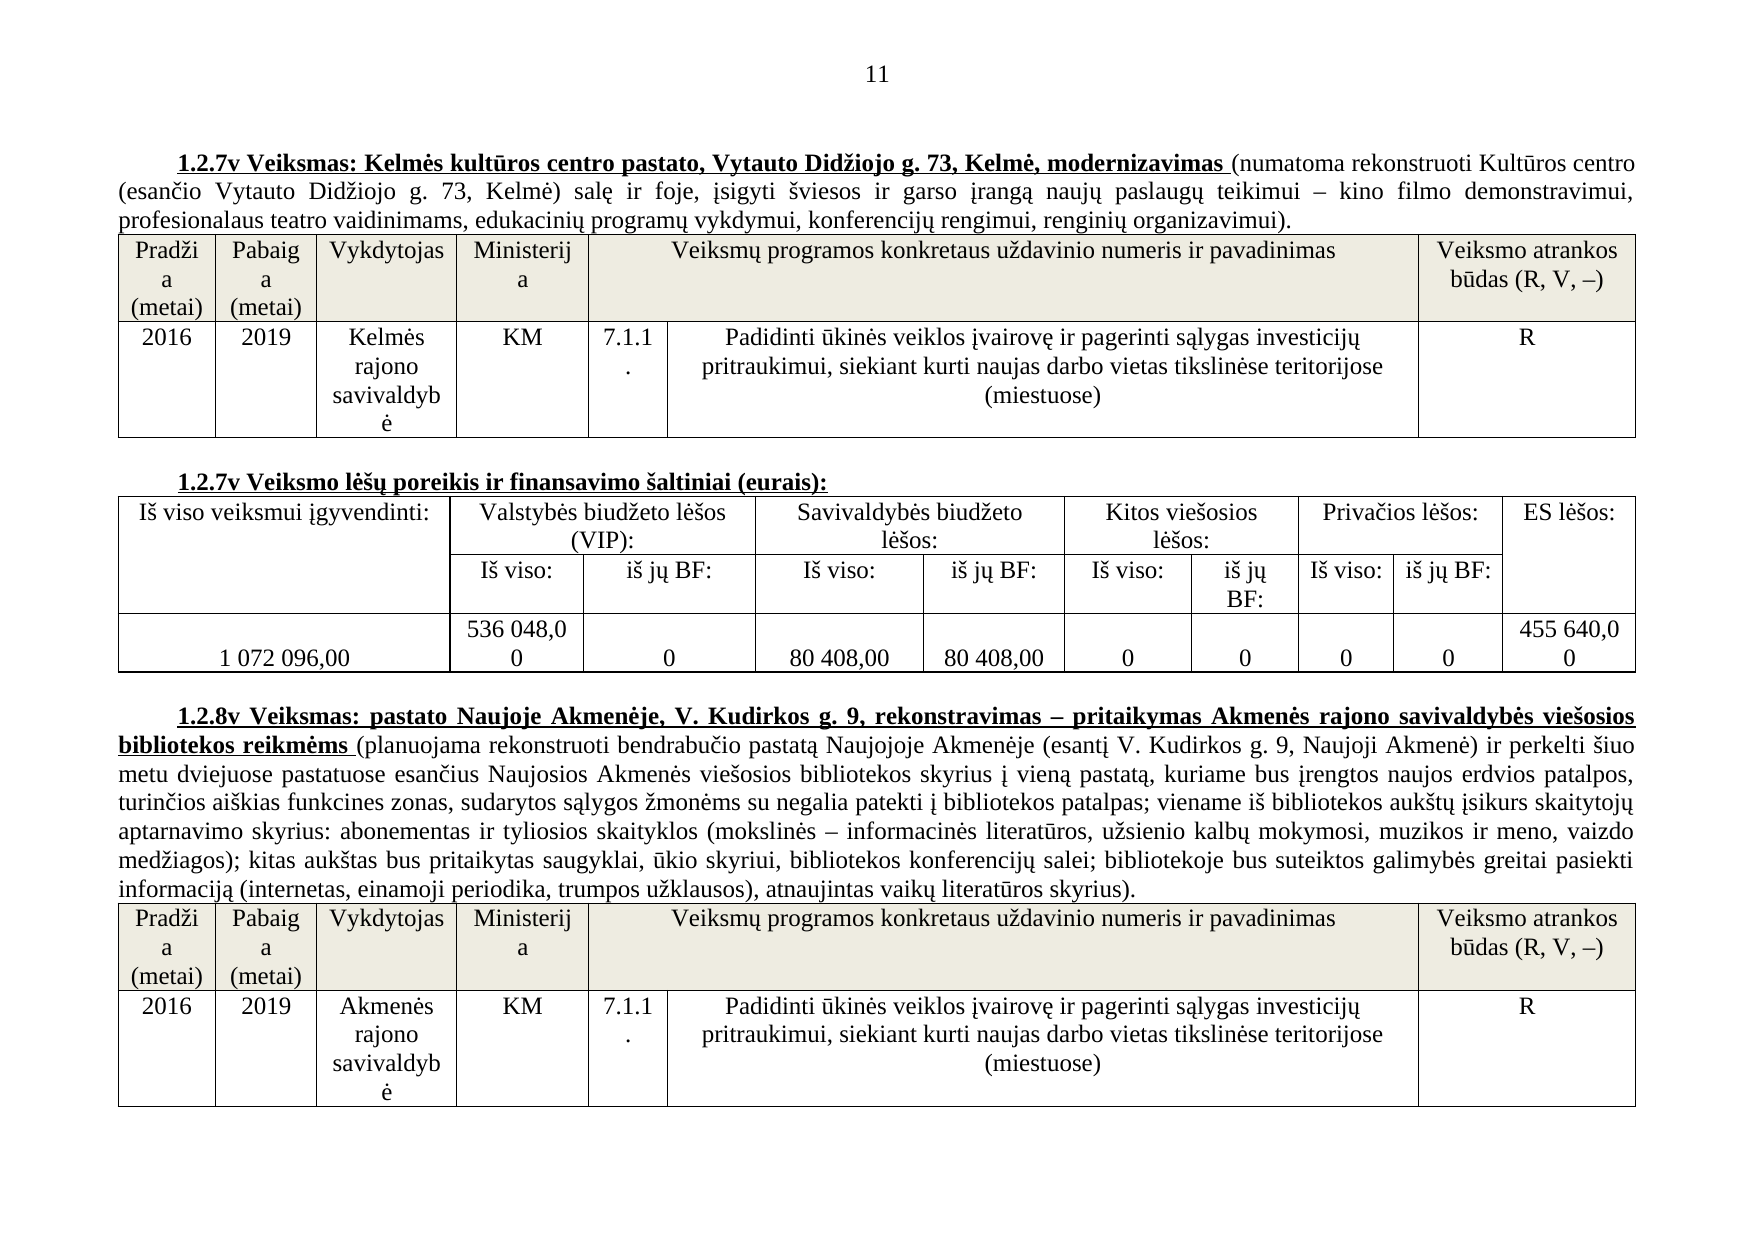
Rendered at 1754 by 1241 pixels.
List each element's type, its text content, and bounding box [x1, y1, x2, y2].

table_cell 536 048,00 [451, 614, 583, 671]
table_header Ministerija [457, 235, 588, 321]
table_header Veiksmo atrankos būdas (R, V, –) [1419, 235, 1635, 321]
table_cell 2019 [216, 322, 316, 437]
table_cell 80 408,00 [756, 614, 923, 671]
text 1.2.7v Veiksmas: Kelmės kultūros centro pastato, Vytauto Didžiojo g. 73, Kelmė, modernizavimas (numatoma rekonstruoti Kultūros centro (esančio Vytauto Didžiojo g. 73, Kelmė) salę ir foje, įsigyti šviesos ir garso įrangą naujų paslaugų teikimui – kino filmo demonstravimui, profesionalaus teatro vaidinimams, edukacinių programų vykdymui, konferencijų rengimui, renginių organizavimui). [118, 148, 1636, 234]
table_cell Kelmės rajono savivaldybė [317, 322, 456, 437]
table_cell 80 408,00 [924, 614, 1064, 671]
table_cell Padidinti ūkinės veiklos įvairovę ir pagerinti sąlygas investicijų pritraukimui, siekiant kurti naujas darbo vietas tikslinėse teritorijose (miestuose) [668, 322, 1418, 437]
table_cell R [1419, 991, 1635, 1106]
table_cell 2019 [216, 991, 316, 1106]
table_header Pabaiga (metai) [216, 235, 316, 321]
table_cell Iš viso: [451, 555, 583, 613]
text 1.2.7v Veiksmo lėšų poreikis ir finansavimo šaltiniai (eurais): [118, 467, 1636, 496]
table_cell iš jų BF: [1192, 555, 1298, 613]
table_header Valstybės biudžeto lėšos (VIP): [451, 497, 755, 554]
table_header Iš viso veiksmui įgyvendinti: [119, 497, 449, 613]
table_header Savivaldybės biudžeto lėšos: [756, 497, 1064, 554]
table_cell Iš viso: [1065, 555, 1191, 613]
text 1.2.8v Veiksmas: pastato Naujoje Akmenėje, V. Kudirkos g. 9, rekonstravimas – pritaikymas Akmenės rajono savivaldybės viešosios bibliotekos reikmėms (planuojama rekonstruoti bendrabučio pastatą Naujojoje Akmenėje (esantį V. Kudirkos g. 9, Naujoji Akmenė) ir perkelti šiuo metu dviejuose pastatuose esančius Naujosios Akmenės viešosios bibliotekos skyrius į vieną pastatą, kuriame bus įrengtos naujos erdvios patalpos, turinčios aiškias funkcines zonas, sudarytos sąlygos žmonėms su negalia patekti į bibliotekos patalpas; viename iš bibliotekos aukštų įsikurs skaitytojų aptarnavimo skyrius: abonementas ir tyliosios skaityklos (mokslinės – informacinės literatūros, užsienio kalbų mokymosi, muzikos ir meno, vaizdo medžiagos); kitas aukštas bus pritaikytas saugyklai, ūkio skyriui, bibliotekos konferencijų salei; bibliotekoje bus suteiktos galimybės greitai pasiekti informaciją (internetas, einamoji periodika, trumpos užklausos), atnaujintas vaikų literatūros skyrius). [118, 701, 1636, 902]
table_cell Padidinti ūkinės veiklos įvairovę ir pagerinti sąlygas investicijų pritraukimui, siekiant kurti naujas darbo vietas tikslinėse teritorijose (miestuose) [668, 991, 1418, 1106]
table_cell iš jų BF: [1394, 555, 1502, 613]
table_cell 2016 [119, 322, 215, 437]
table_cell R [1419, 322, 1635, 437]
table_cell 0 [1192, 614, 1298, 671]
table_header ES lėšos: [1503, 497, 1635, 613]
table_cell 455 640,00 [1503, 614, 1635, 671]
table_header Vykdytojas [317, 235, 456, 321]
table_cell Iš viso: [1299, 555, 1393, 613]
table_cell 0 [1065, 614, 1191, 671]
table_header Veiksmo atrankos būdas (R, V, –) [1419, 904, 1635, 990]
table_header Pradžia (metai) [119, 235, 215, 321]
table_header Privačios lėšos: [1299, 497, 1502, 554]
table_cell 7.1.1. [589, 991, 667, 1106]
table_header Veiksmų programos konkretaus uždavinio numeris ir pavadinimas [589, 904, 1418, 990]
table_header Pradžia (metai) [119, 904, 215, 990]
table_cell 2016 [119, 991, 215, 1106]
table_cell iš jų BF: [924, 555, 1064, 613]
table_cell 0 [584, 614, 755, 671]
table_cell 0 [1299, 614, 1393, 671]
table_cell KM [457, 322, 588, 437]
table_header Pabaiga (metai) [216, 904, 316, 990]
table_header Veiksmų programos konkretaus uždavinio numeris ir pavadinimas [589, 235, 1418, 321]
table_cell 1 072 096,00 [119, 614, 449, 671]
table_cell iš jų BF: [584, 555, 755, 613]
table_header Kitos viešosios lėšos: [1065, 497, 1298, 554]
table_cell Iš viso: [756, 555, 923, 613]
table_cell Akmenės rajono savivaldybė [317, 991, 456, 1106]
table_cell KM [457, 991, 588, 1106]
table_cell 0 [1394, 614, 1502, 671]
table_cell 7.1.1. [589, 322, 667, 437]
table_header Ministerija [457, 904, 588, 990]
table_header Vykdytojas [317, 904, 456, 990]
